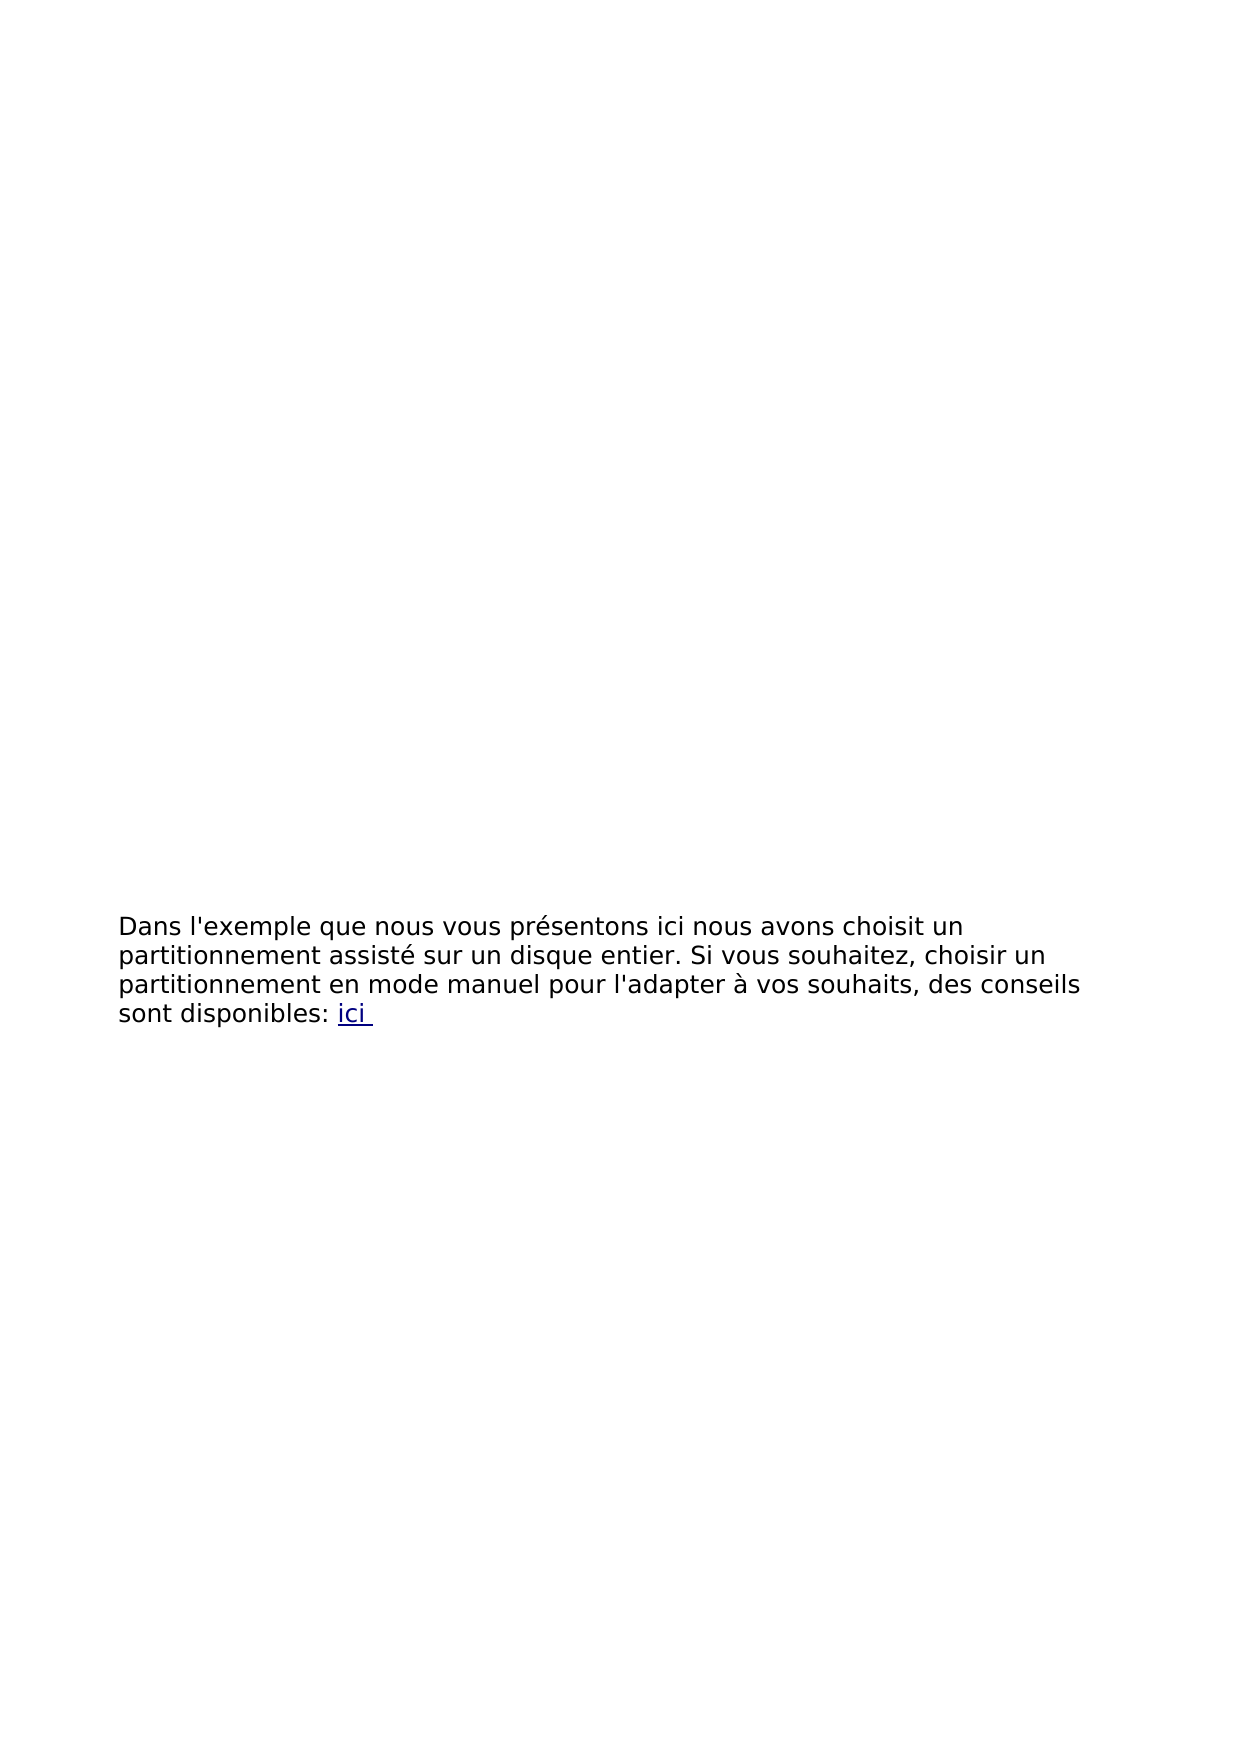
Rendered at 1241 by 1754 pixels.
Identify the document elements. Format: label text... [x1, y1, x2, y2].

text Dans l'exemple que nous vous présentons ici nous avons choisit un partitionnement assisté sur un disque entier. Si vous souhaitez, choisir un partitionnement en mode manuel pour l'adapter à vos souhaits, des conseils sont disponibles: ici [118, 912, 1122, 1028]
